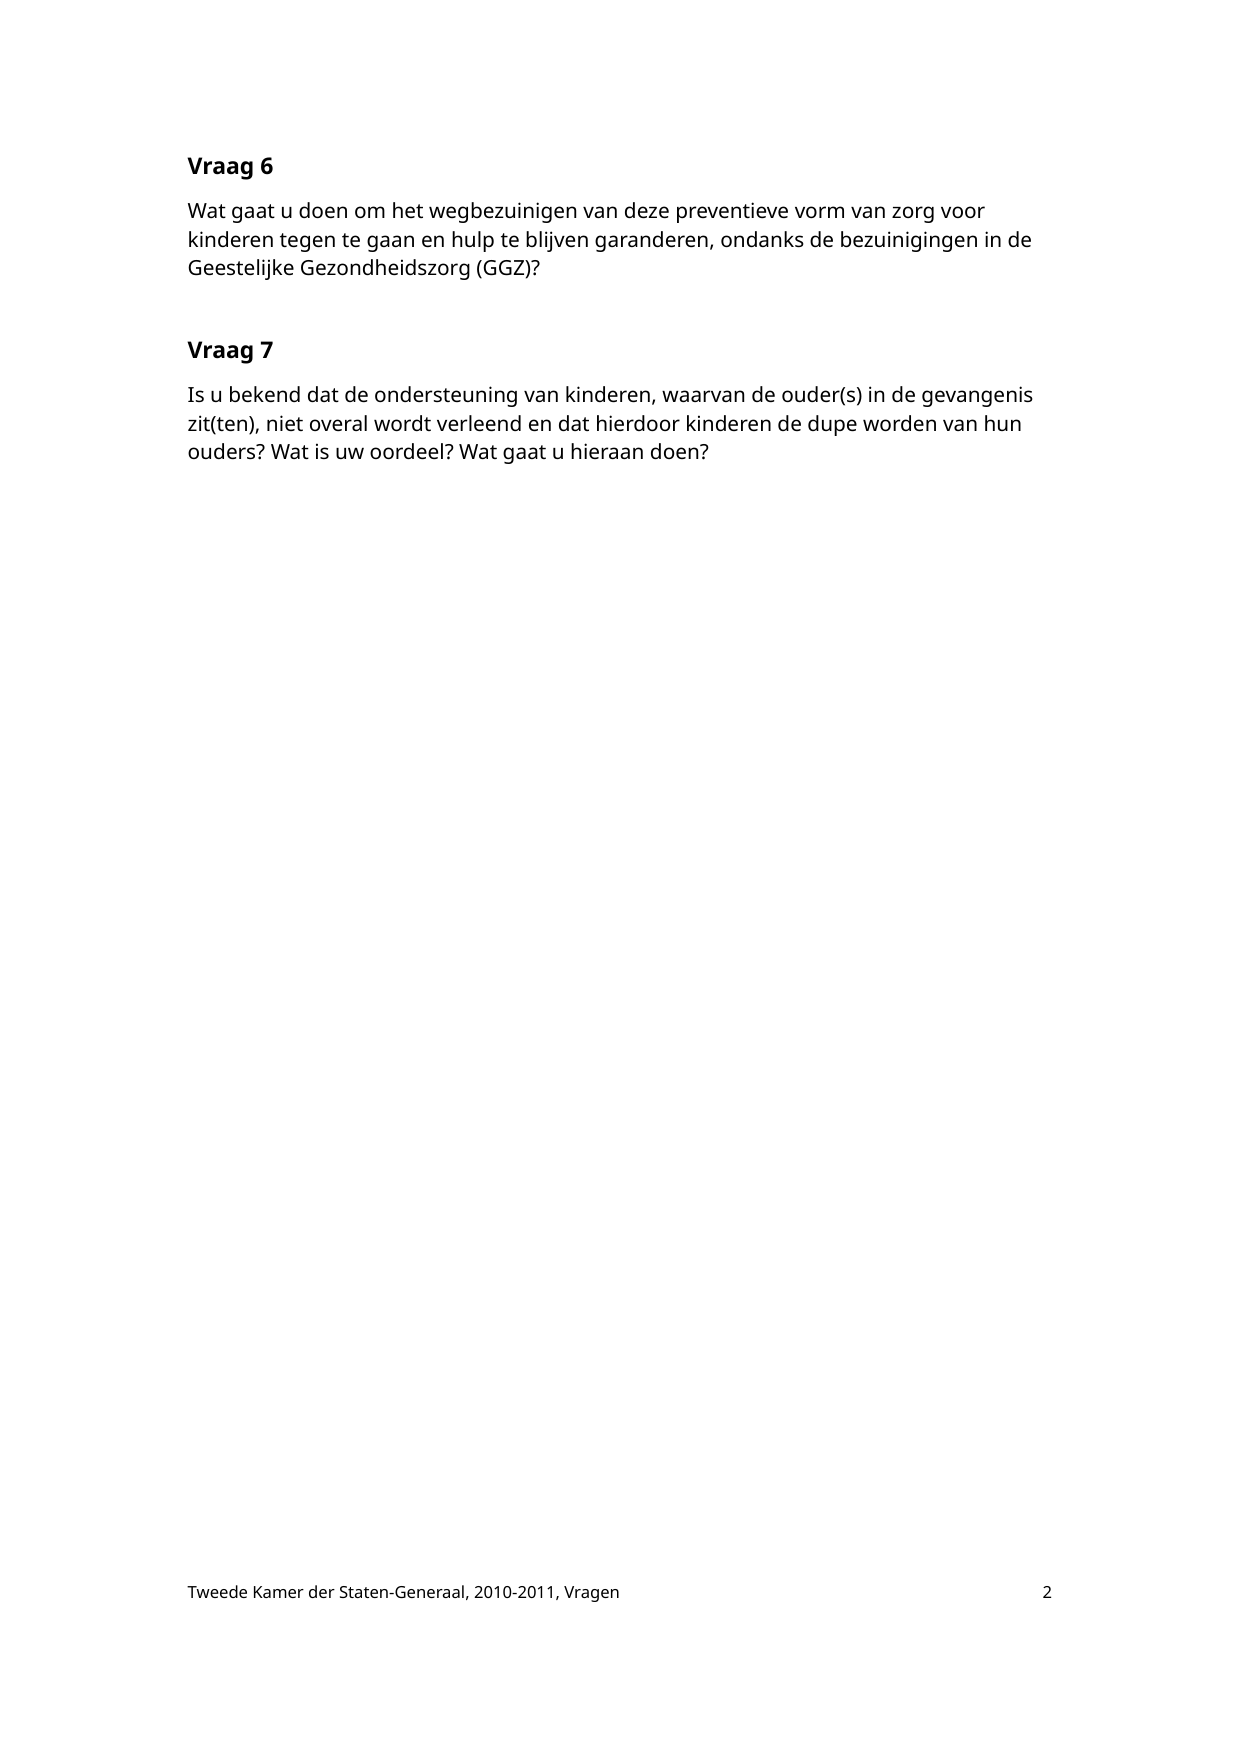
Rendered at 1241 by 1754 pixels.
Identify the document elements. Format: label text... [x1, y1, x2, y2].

subtitle Vraag 7 [187, 334, 1053, 365]
text Wat gaat u doen om het wegbezuinigen van deze preventieve vorm van zorg voor kinderen tegen te gaan en hulp te blijven garanderen, ondanks de bezuinigingen in de Geestelijke Gezondheidszorg (GGZ)? [187, 196, 1053, 282]
subtitle Vraag 6 [187, 150, 1053, 181]
text Is u bekend dat de ondersteuning van kinderen, waarvan de ouder(s) in de gevangenis zit(ten), niet overal wordt verleend en dat hierdoor kinderen de dupe worden van hun ouders? Wat is uw oordeel? Wat gaat u hieraan doen? [187, 380, 1053, 466]
